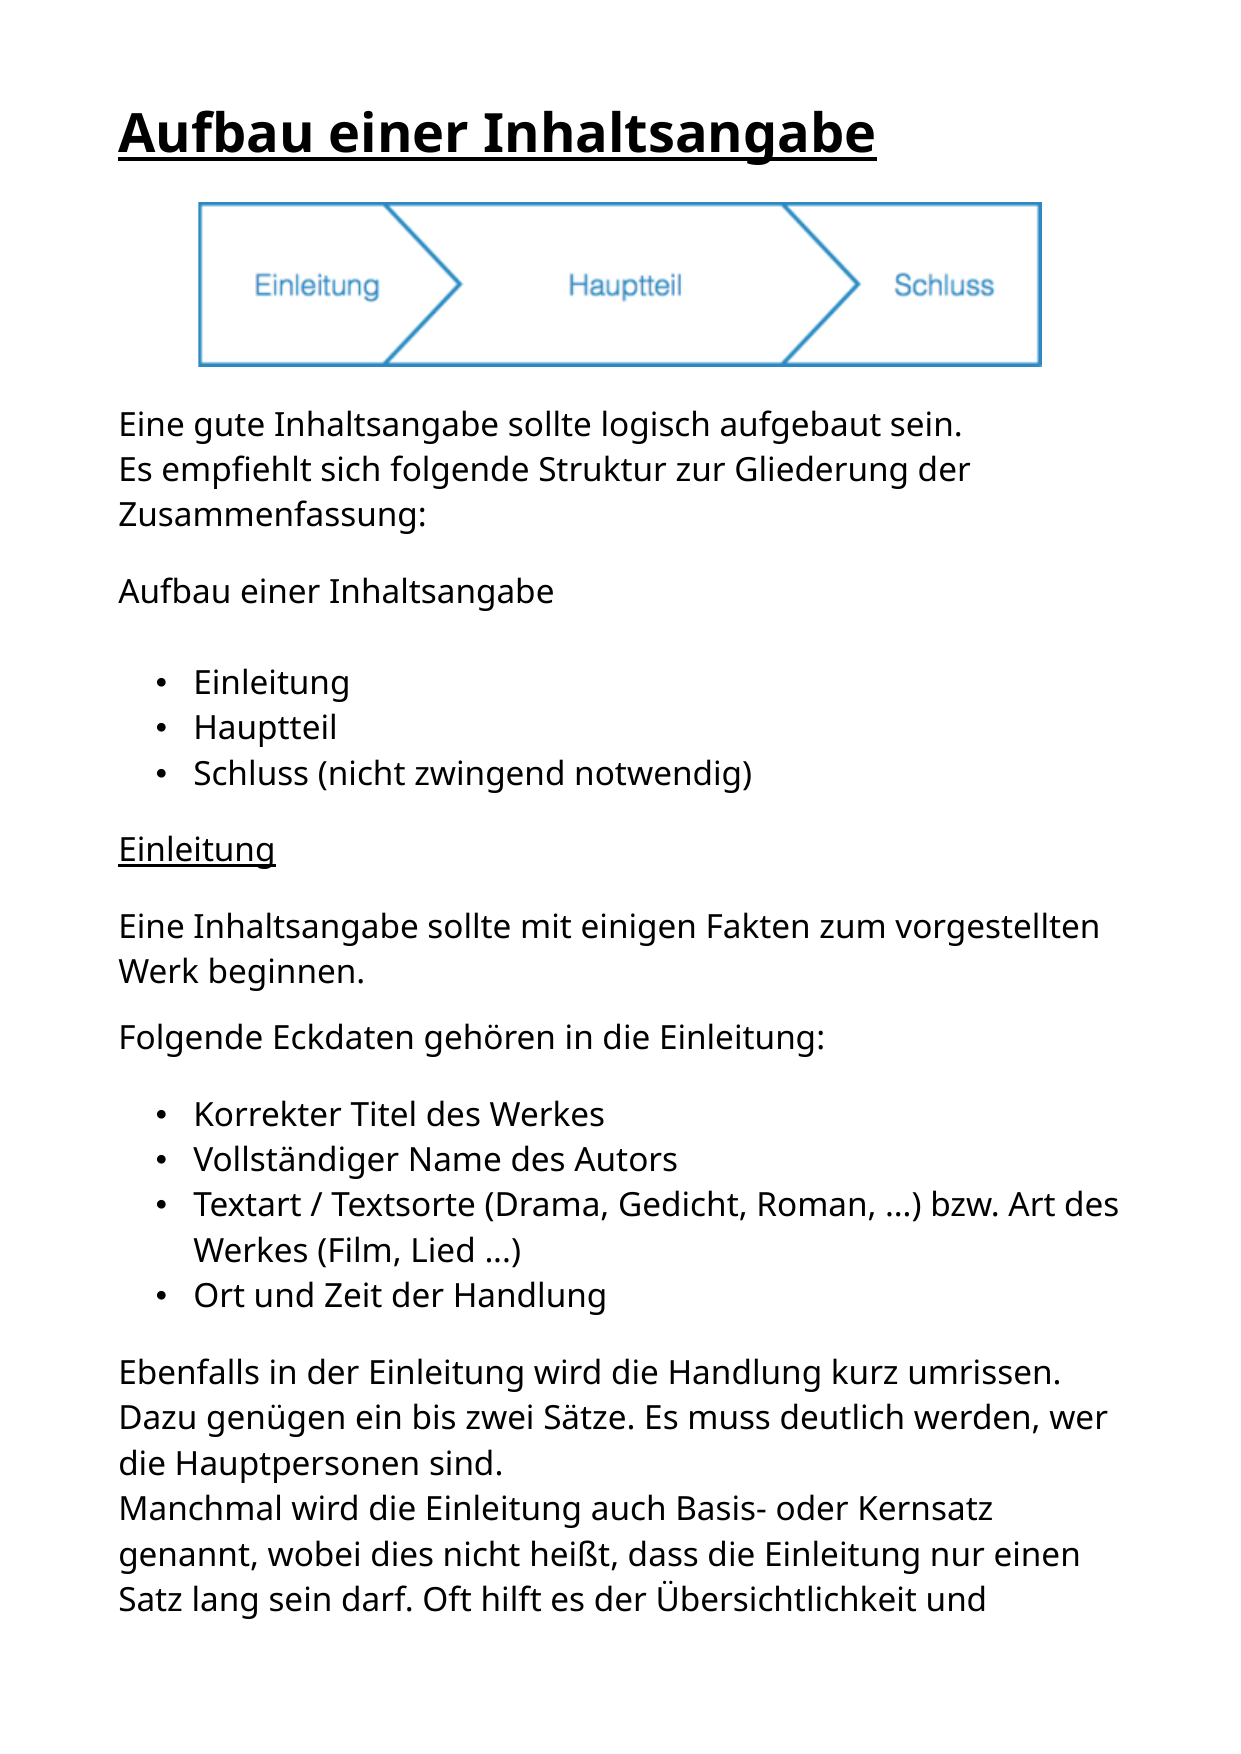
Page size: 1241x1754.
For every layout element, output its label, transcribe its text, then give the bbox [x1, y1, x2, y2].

list Ort und Zeit der Handlung [156, 1272, 1122, 1317]
text Eine gute Inhaltsangabe sollte logisch aufgebaut sein. [118, 400, 1122, 446]
list Hauptteil [156, 704, 1122, 749]
list Schluss (nicht zwingend notwendig) [156, 749, 1122, 795]
picture [198, 202, 1042, 367]
text Folgende Eckdaten gehören in die Einleitung: [118, 1014, 1122, 1059]
text Es empfiehlt sich folgende Struktur zur Gliederung der Zusammenfassung: [118, 446, 1122, 537]
list Textart / Textsorte (Drama, Gedicht, Roman, …) bzw. Art des Werkes (Film, Lied ...) [156, 1181, 1122, 1272]
text Einleitung [118, 826, 1122, 872]
list Korrekter Titel des Werkes [156, 1090, 1122, 1136]
text Manchmal wird die Einleitung auch Basis- oder Kernsatz genannt, wobei dies nicht heißt, dass die Einleitung nur einen Satz lang sein darf. Oft hilft es der Übersichtlichkeit und [118, 1485, 1122, 1621]
text Ebenfalls in der Einleitung wird die Handlung kurz umrissen. Dazu genügen ein bis zwei Sätze. Es muss deutlich werden, wer die Hauptpersonen sind. [118, 1349, 1122, 1485]
text Aufbau einer Inhaltsangabe [118, 94, 1122, 168]
text Aufbau einer Inhaltsangabe [118, 568, 1122, 613]
list Vollständiger Name des Autors [156, 1136, 1122, 1181]
list Einleitung [156, 659, 1122, 704]
text Eine Inhaltsangabe sollte mit einigen Fakten zum vorgestellten Werk beginnen. [118, 903, 1122, 994]
